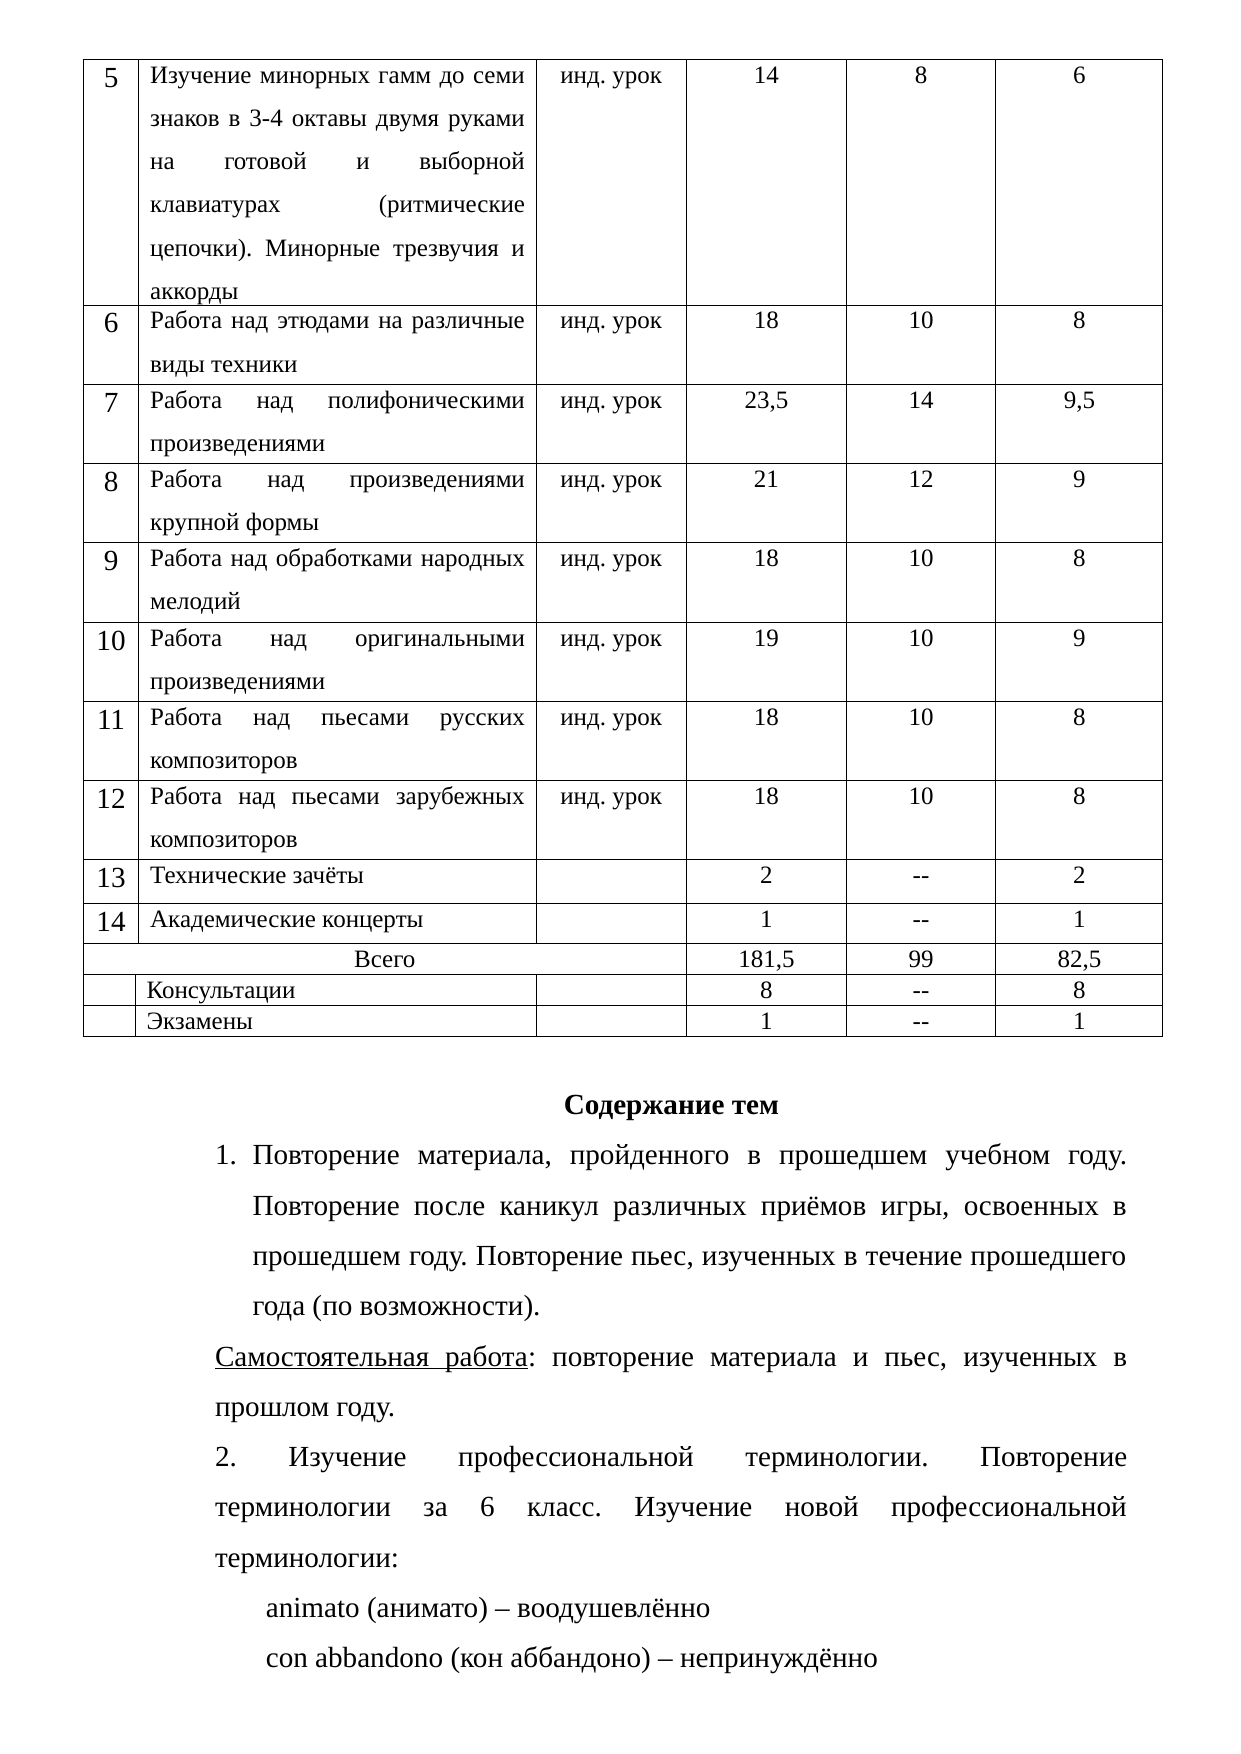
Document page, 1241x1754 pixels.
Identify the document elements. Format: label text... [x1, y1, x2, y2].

table_cell Работа над произведениями крупной формы [139, 464, 536, 542]
table_cell 14 [687, 60, 846, 304]
table_cell -- [847, 860, 995, 903]
table_cell 14 [84, 904, 138, 943]
table_cell 18 [687, 306, 846, 384]
table_cell 181,5 [687, 944, 846, 974]
table_cell -- [847, 975, 995, 1005]
table_cell инд. урок [537, 464, 686, 542]
table_cell 7 [84, 385, 138, 463]
table_cell 8 [996, 975, 1162, 1005]
table_cell 12 [847, 464, 995, 542]
table_cell 8 [847, 60, 995, 304]
table_cell 1 [687, 1006, 846, 1036]
table_cell 13 [84, 860, 138, 903]
table_cell 8 [687, 975, 846, 1005]
table_cell 1 [687, 904, 846, 943]
table_cell [84, 975, 135, 1005]
table_cell инд. урок [537, 60, 686, 304]
table_cell 23,5 [687, 385, 846, 463]
table_cell 6 [996, 60, 1162, 304]
text con abbandono (кон аббандоно) – непринуждённо [215, 1641, 1128, 1674]
table_cell [537, 860, 686, 903]
text Содержание тем [215, 1087, 1128, 1121]
table_cell 10 [847, 781, 995, 859]
text animato (анимато) – воодушевлённо [215, 1590, 1128, 1624]
table_cell инд. урок [537, 702, 686, 780]
table_cell инд. урок [537, 543, 686, 622]
table_cell 9 [84, 543, 138, 622]
table_cell -- [847, 1006, 995, 1036]
table_cell 99 [847, 944, 995, 974]
table_cell Экзамены [136, 1006, 536, 1036]
table_cell 11 [84, 702, 138, 780]
table_cell 10 [847, 702, 995, 780]
table_cell 12 [84, 781, 138, 859]
table_cell Работа над обработками народных мелодий [139, 543, 536, 622]
table_cell 18 [687, 781, 846, 859]
table_cell 18 [687, 702, 846, 780]
table_cell 18 [687, 543, 846, 622]
table_cell Технические зачёты [139, 860, 536, 903]
table_cell Изучение минорных гамм до семи знаков в 3-4 октавы двумя руками на готовой и выборной клавиатурах (ритмические цепочки). Минорные трезвучия и аккорды [139, 60, 536, 304]
table_cell 10 [84, 623, 138, 701]
table_cell [537, 904, 686, 943]
table_cell Всего [84, 944, 686, 974]
list Повторение материала, пройденного в прошедшем учебном году. Повторение после каникул различных приёмов игры, освоенных в прошедшем году. Повторение пьес, изученных в течение прошедшего года (по возможности). [215, 1137, 1128, 1322]
table_cell 8 [996, 543, 1162, 622]
table_cell 9 [996, 464, 1162, 542]
table_cell 2 [996, 860, 1162, 903]
table_cell 8 [996, 306, 1162, 384]
table_cell Работа над полифоническими произведениями [139, 385, 536, 463]
table_cell 6 [84, 306, 138, 384]
table_cell -- [847, 904, 995, 943]
table_cell инд. урок [537, 781, 686, 859]
table_cell 9 [996, 623, 1162, 701]
table_cell 9,5 [996, 385, 1162, 463]
table_cell инд. урок [537, 623, 686, 701]
table_cell [537, 975, 686, 1005]
table_cell Консультации [136, 975, 536, 1005]
table_cell 8 [996, 702, 1162, 780]
table_cell 5 [84, 60, 138, 304]
table_cell [84, 1006, 135, 1036]
table_cell [537, 1006, 686, 1036]
table_cell 19 [687, 623, 846, 701]
table_cell Работа над пьесами русских композиторов [139, 702, 536, 780]
table_cell 21 [687, 464, 846, 542]
table_cell Работа над оригинальными произведениями [139, 623, 536, 701]
table_cell 10 [847, 543, 995, 622]
table_cell 82,5 [996, 944, 1162, 974]
text Самостоятельная работа: повторение материала и пьес, изученных в прошлом году. [215, 1339, 1128, 1422]
table_cell 10 [847, 306, 995, 384]
text 2. Изучение профессиональной терминологии. Повторение терминологии за 6 класс. Изучение новой профессиональной терминологии: [215, 1439, 1128, 1573]
table_cell Работа над этюдами на различные виды техники [139, 306, 536, 384]
table_cell Академические концерты [139, 904, 536, 943]
table_cell инд. урок [537, 306, 686, 384]
table_cell 14 [847, 385, 995, 463]
table_cell 8 [996, 781, 1162, 859]
table_cell 1 [996, 1006, 1162, 1036]
table_cell 10 [847, 623, 995, 701]
table_cell 1 [996, 904, 1162, 943]
table_cell инд. урок [537, 385, 686, 463]
table_cell 2 [687, 860, 846, 903]
table_cell 8 [84, 464, 138, 542]
table_cell Работа над пьесами зарубежных композиторов [139, 781, 536, 859]
